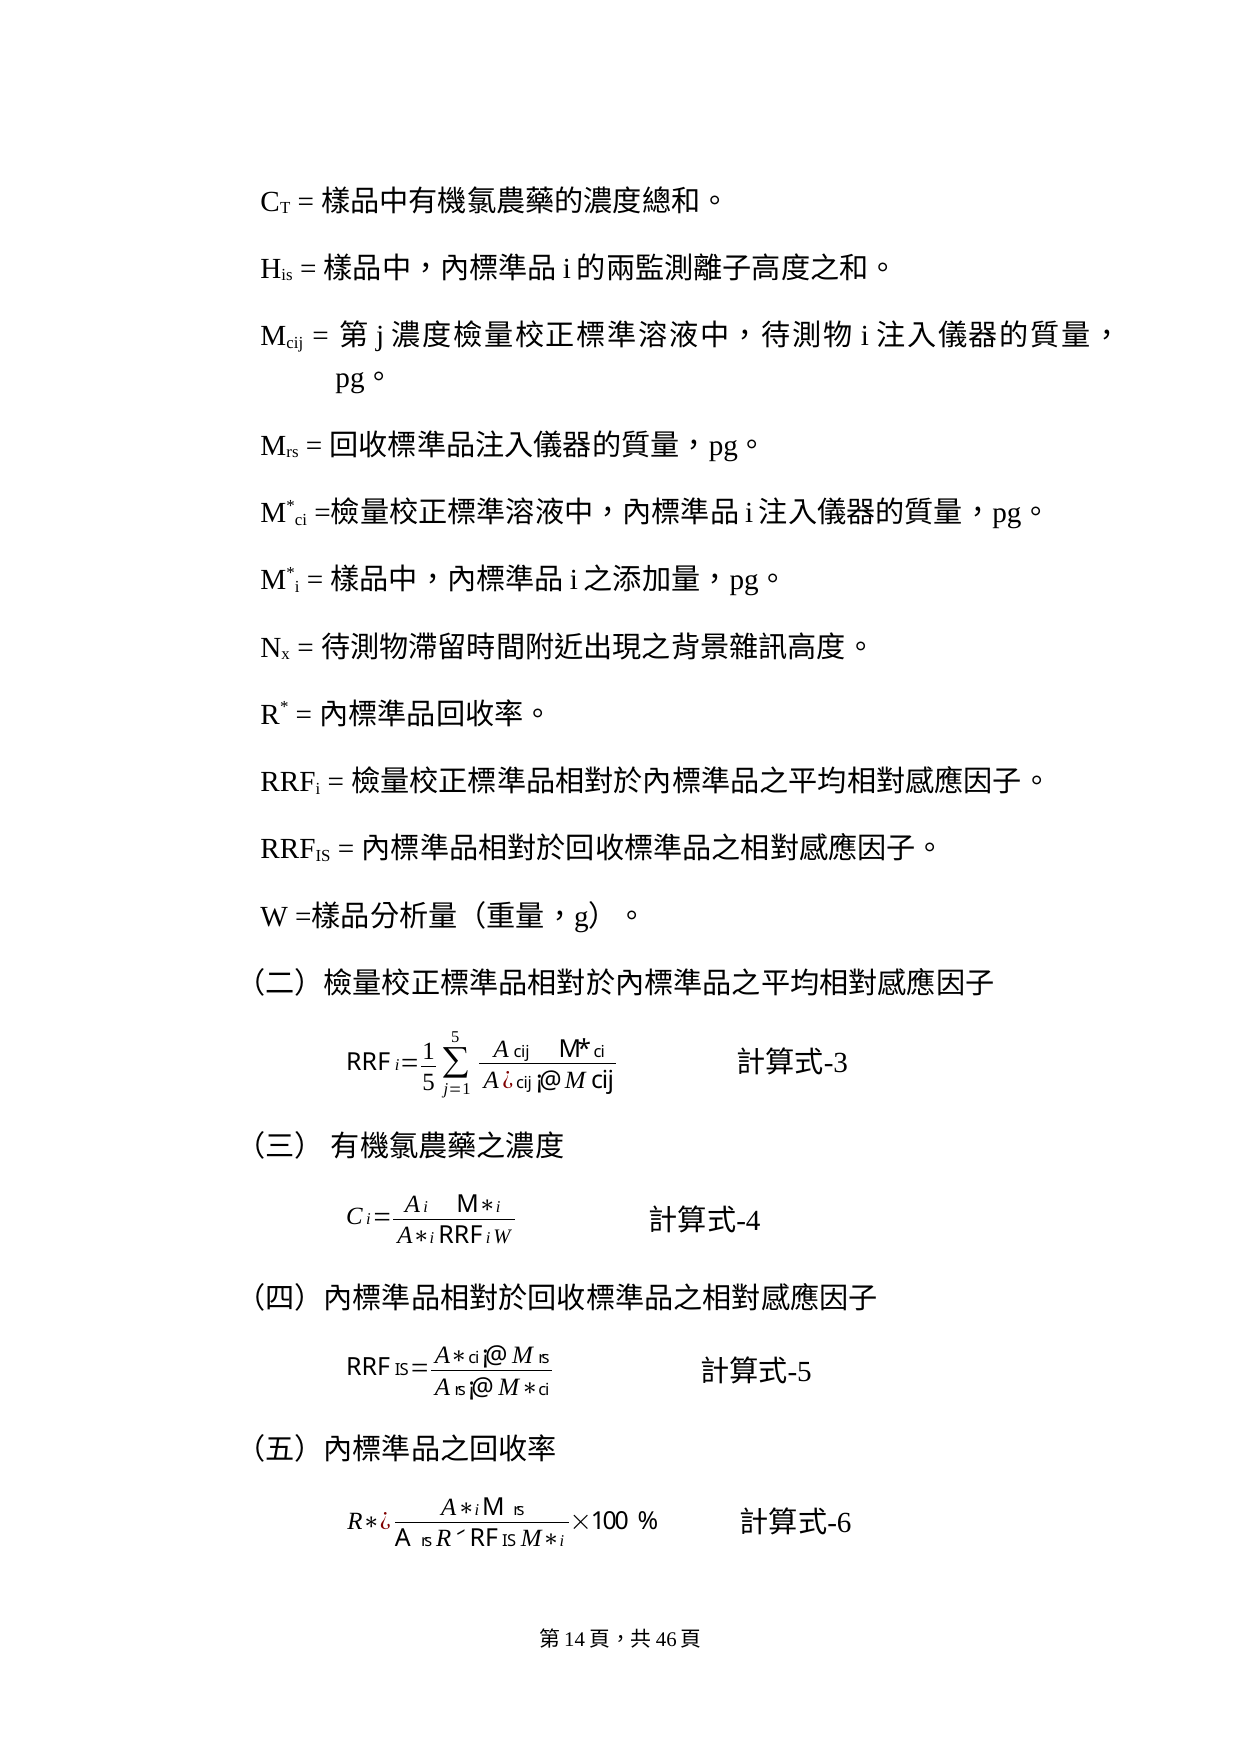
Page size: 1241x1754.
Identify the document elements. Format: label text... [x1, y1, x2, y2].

text （五）內標準品之回收率 [236, 1425, 1092, 1468]
text RRFIS = 內標準品相對於回收標準品之相對感應因子。 [260, 825, 1092, 867]
text （三） 有機氯農藥之濃度 [236, 1123, 1092, 1165]
text （四）內標準品相對於回收標準品之相對感應因子 [236, 1274, 1092, 1316]
text M*i = 樣品中，內標準品i之添加量，pg。 [260, 556, 1092, 598]
text W =樣品分析量（重量，g）。 [260, 892, 1092, 935]
text Mcij = 第j濃度檢量校正標準溶液中，待測物i注入儀器的質量，pg。 [260, 312, 1092, 396]
text （二）檢量校正標準品相對於內標準品之平均相對感應因子 [236, 960, 1092, 1002]
text CT = 樣品中有機氯農藥的濃度總和。 [260, 177, 1092, 219]
text 計算式-6 [340, 1493, 1092, 1552]
text R* = 內標準品回收率。 [260, 691, 1092, 733]
text His = 樣品中，內標準品i的兩監測離子高度之和。 [260, 244, 1092, 287]
text Mrs = 回收標準品注入儀器的質量，pg。 [260, 421, 1092, 464]
text Nx = 待測物滯留時間附近出現之背景雜訊高度。 [260, 623, 1092, 666]
text 計算式-5 [340, 1341, 1092, 1400]
text 計算式-3 [340, 1027, 1092, 1098]
text RRFi = 檢量校正標準品相對於內標準品之平均相對感應因子。 [260, 758, 1092, 800]
text 計算式-4 [340, 1190, 1135, 1249]
text M*ci =檢量校正標準溶液中，內標準品i注入儀器的質量，pg。 [260, 489, 1092, 531]
